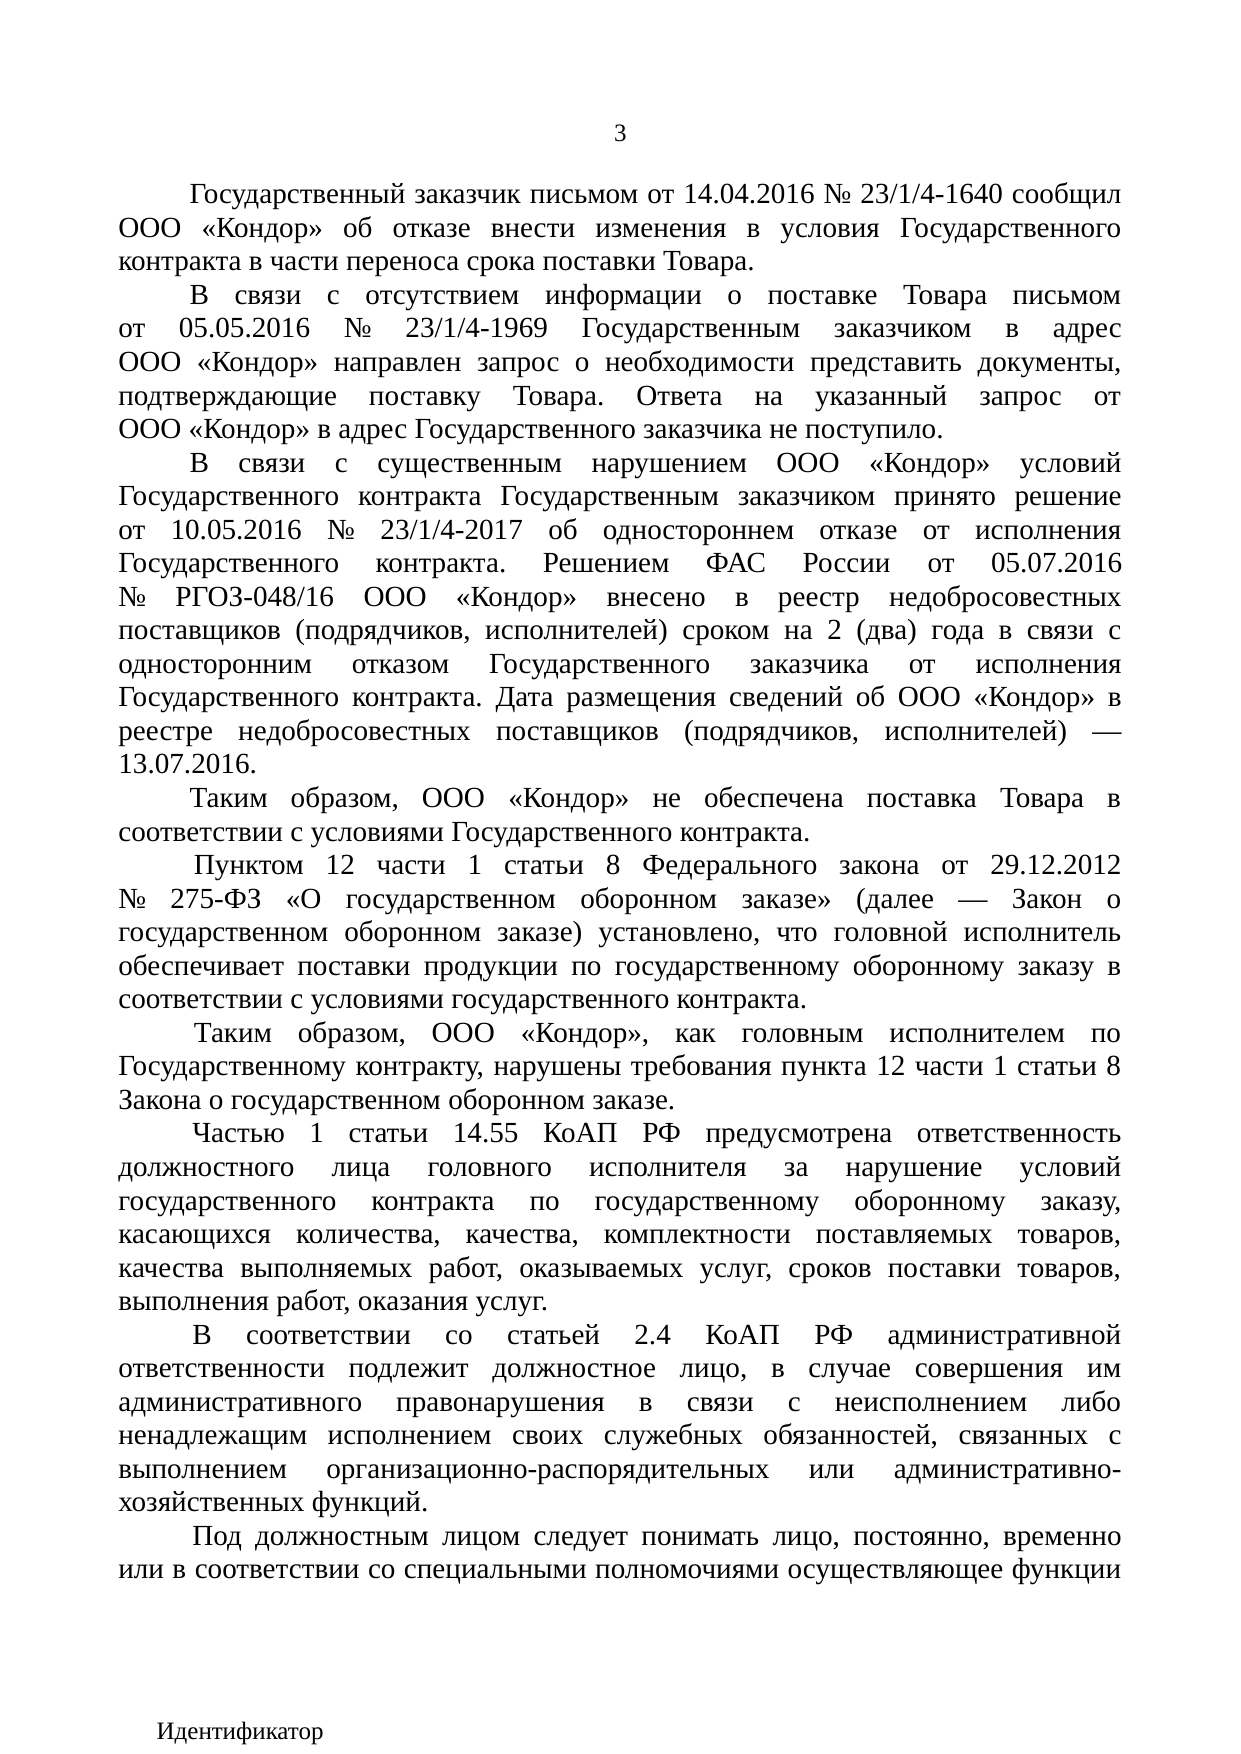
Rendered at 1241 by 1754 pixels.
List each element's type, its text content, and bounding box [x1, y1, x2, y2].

text Частью 1 статьи 14.55 КоАП РФ предусмотрена ответственность должностного лица головного исполнителя за нарушение условий государственного контракта по государственному оборонному заказу, касающихся количества, качества, комплектности поставляемых товаров, качества выполняемых работ, оказываемых услуг, сроков поставки товаров, выполнения работ, оказания услуг. [118, 1116, 1122, 1317]
text Таким образом, ООО «Кондор» не обеспечена поставка Товара в соответствии с условиями Государственного контракта. [118, 780, 1122, 847]
text Государственный заказчик письмом от 14.04.2016 № 23/1/4-1640 сообщил ООО «Кондор» об отказе внести изменения в условия Государственного контракта в части переноса срока поставки Товара. [118, 176, 1122, 277]
text Под должностным лицом следует понимать лицо, постоянно, временно или в соответствии со специальными полномочиями осуществляющее функции [118, 1518, 1122, 1585]
text В связи с отсутствием информации о поставке Товара письмом от 05.05.2016 № 23/1/4-1969 Государственным заказчиком в адрес ООО «Кондор» направлен запрос о необходимости представить документы, подтверждающие поставку Товара. Ответа на указанный запрос от ООО «Кондор» в адрес Государственного заказчика не поступило. [118, 277, 1122, 445]
text В связи с существенным нарушением ООО «Кондор» условий Государственного контракта Государственным заказчиком принято решение от 10.05.2016 № 23/1/4-2017 об одностороннем отказе от исполнения Государственного контракта. Решением ФАС России от 05.07.2016 № РГОЗ-048/16 ООО «Кондор» внесено в реестр недобросовестных поставщиков (подрядчиков, исполнителей) сроком на 2 (два) года в связи с односторонним отказом Государственного заказчика от исполнения Государственного контракта. Дата размещения сведений об ООО «Кондор» в реестре недобросовестных поставщиков (подрядчиков, исполнителей) — 13.07.2016. [118, 445, 1122, 780]
text В соответствии со статьей 2.4 КоАП РФ административной ответственности подлежит должностное лицо, в случае совершения им административного правонарушения в связи с неисполнением либо ненадлежащим исполнением своих служебных обязанностей, связанных с выполнением организационно-распорядительных или административно-хозяйственных функций. [118, 1317, 1122, 1518]
text Таким образом, ООО «Кондор», как головным исполнителем по Государственному контракту, нарушены требования пункта 12 части 1 статьи 8 Закона о государственном оборонном заказе. [118, 1015, 1122, 1116]
text Пунктом 12 части 1 статьи 8 Федерального закона от 29.12.2012 № 275-ФЗ «О государственном оборонном заказе» (далее — Закон о государственном оборонном заказе) установлено, что головной исполнитель обеспечивает поставки продукции по государственному оборонному заказу в соответствии с условиями государственного контракта. [118, 847, 1122, 1015]
